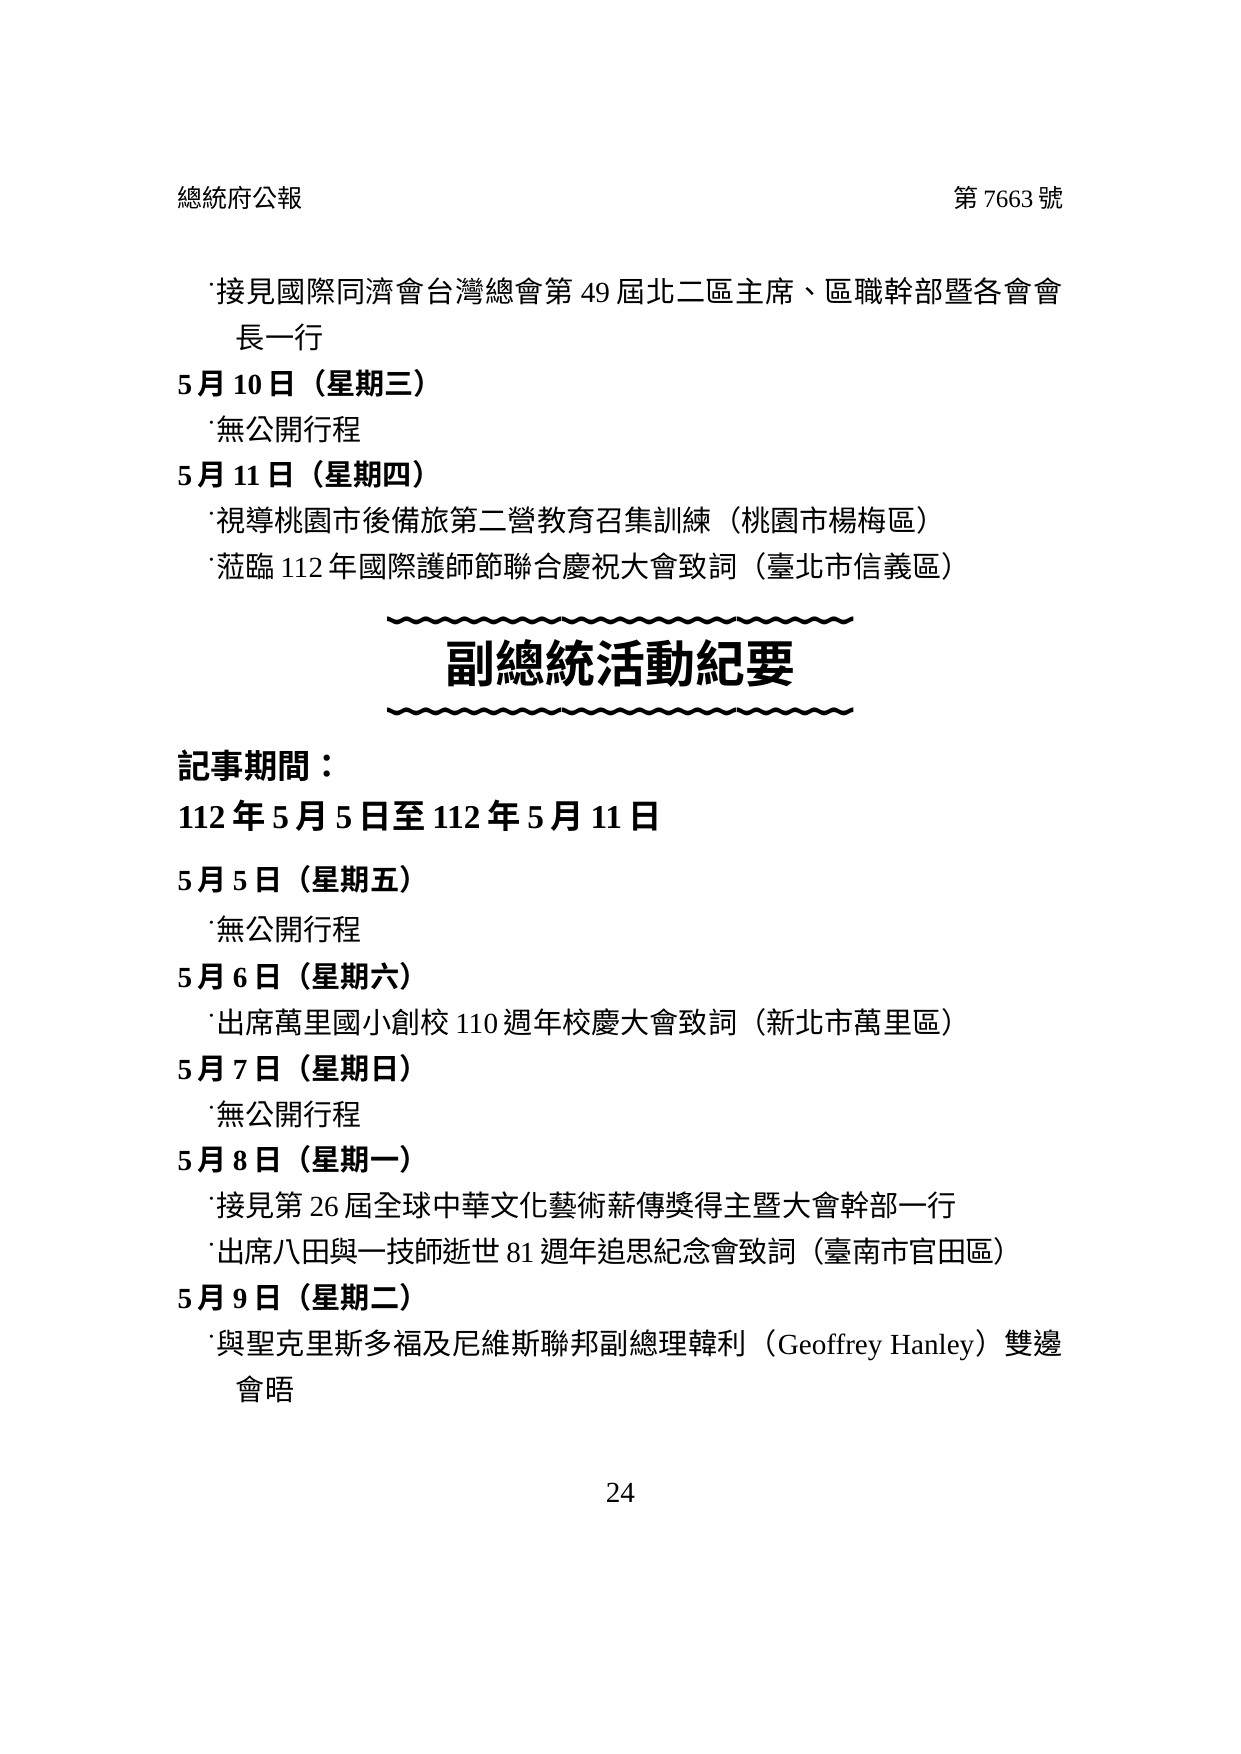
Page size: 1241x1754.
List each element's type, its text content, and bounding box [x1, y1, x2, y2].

text 5月5日（星期五） [177, 851, 1063, 901]
text ˙無公開行程 [206, 403, 1063, 449]
text ˙視導桃園市後備旅第二營教育召集訓練（桃園市楊梅區） [206, 495, 1063, 541]
text 5月11日（星期四） [177, 449, 1063, 495]
text ﹏﹏﹏﹏﹏﹏﹏﹏ [177, 599, 1063, 624]
text 記事期間： [177, 738, 1063, 788]
text ˙接見第26屆全球中華文化藝術薪傳獎得主暨大會幹部一行 [206, 1180, 1063, 1226]
text ˙出席萬里國小創校110週年校慶大會致詞（新北市萬里區） [206, 997, 1063, 1042]
text ˙與聖克里斯多福及尼維斯聯邦副總理韓利（Geoffrey Hanley）雙邊會晤 [206, 1317, 1063, 1409]
text ˙出席八田與一技師逝世81週年追思紀念會致詞（臺南市官田區） [206, 1226, 1063, 1272]
text ˙無公開行程 [206, 901, 1063, 951]
text 112年5月5日至112年5月11日 [177, 788, 1063, 838]
text ˙無公開行程 [206, 1088, 1063, 1134]
text 5月7日（星期日） [177, 1042, 1063, 1088]
text 5月10日（星期三） [177, 357, 1063, 403]
text 5月8日（星期一） [177, 1134, 1063, 1180]
text 5月9日（星期二） [177, 1272, 1063, 1317]
text ˙蒞臨112年國際護師節聯合慶祝大會致詞（臺北市信義區） [206, 541, 1063, 587]
text ﹏﹏﹏﹏﹏﹏﹏﹏ [177, 697, 1063, 713]
text 5月6日（星期六） [177, 951, 1063, 997]
text ˙接見國際同濟會台灣總會第49屆北二區主席、區職幹部暨各會會長一行 [206, 266, 1063, 357]
text 副總統活動紀要 [177, 624, 1063, 697]
